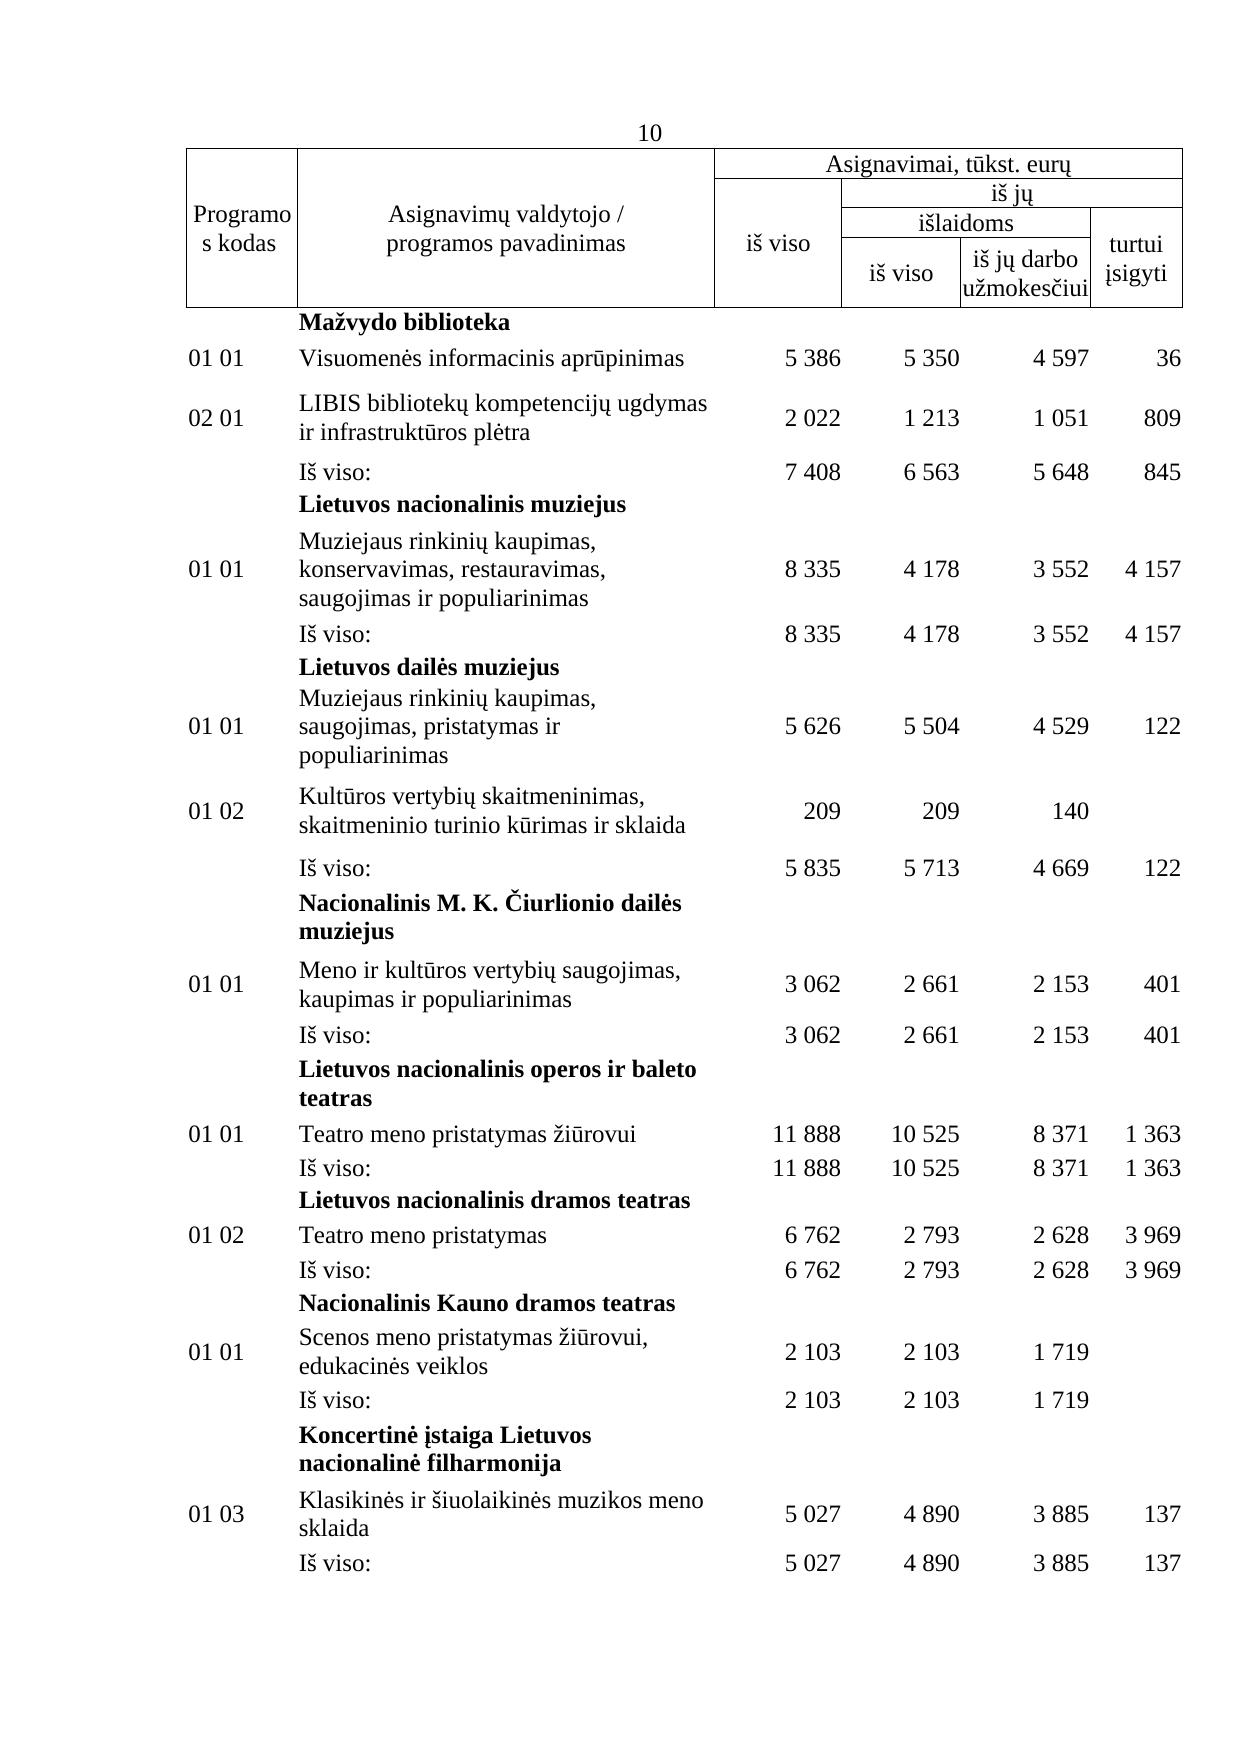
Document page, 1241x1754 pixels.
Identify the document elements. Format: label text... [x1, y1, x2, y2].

table_cell [961, 1286, 1090, 1318]
table_cell 401 [1090, 949, 1182, 1018]
table_cell Iš viso: [298, 1384, 714, 1416]
table_cell 2 103 [714, 1319, 842, 1383]
table_cell 5 504 [842, 683, 961, 769]
table_cell [714, 1416, 842, 1481]
table_cell [1090, 884, 1182, 949]
table_cell Koncertinė įstaiga Lietuvos nacionalinė filharmonija [298, 1416, 714, 1481]
table_cell 122 [1090, 851, 1182, 884]
table_cell [842, 1183, 961, 1216]
table_cell [187, 851, 297, 884]
table_cell 8 335 [714, 520, 842, 618]
table_cell 01 01 [187, 683, 297, 769]
table_cell 401 [1090, 1018, 1182, 1051]
table_cell 01 02 [187, 1216, 297, 1253]
table_cell Iš viso: [298, 1151, 714, 1183]
table_cell 3 885 [961, 1481, 1090, 1546]
table_cell 4 890 [842, 1481, 961, 1546]
table_cell 2 153 [961, 1018, 1090, 1051]
table_cell 4 157 [1090, 520, 1182, 618]
table_cell 845 [1090, 455, 1182, 488]
table_cell Lietuvos nacionalinis muziejus [298, 488, 714, 520]
table_cell 209 [842, 769, 961, 851]
table_cell 5 648 [961, 455, 1090, 488]
table_cell [714, 884, 842, 949]
table_cell 4 597 [961, 336, 1090, 379]
table_cell 2 628 [961, 1216, 1090, 1253]
table_cell [1090, 769, 1182, 851]
table_cell [1090, 308, 1182, 336]
table_cell [1090, 1183, 1182, 1216]
table_cell 01 02 [187, 769, 297, 851]
table_cell 122 [1090, 683, 1182, 769]
table_cell 3 062 [714, 949, 842, 1018]
table_cell 8 371 [961, 1151, 1090, 1183]
table_cell [187, 1254, 297, 1286]
table_cell 11 888 [714, 1116, 842, 1151]
table_cell 6 762 [714, 1254, 842, 1286]
table_header Programos kodas [187, 149, 297, 307]
table_cell Visuomenės informacinis aprūpinimas [298, 336, 714, 379]
table_cell 140 [961, 769, 1090, 851]
table_cell [842, 650, 961, 683]
table_cell 2 661 [842, 949, 961, 1018]
table_cell 7 408 [714, 455, 842, 488]
table_cell 1 213 [842, 380, 961, 455]
table_cell 1 719 [961, 1319, 1090, 1383]
table_cell 1 719 [961, 1384, 1090, 1416]
table_cell iš jų darbo užmokesčiui [961, 238, 1090, 307]
table_cell [187, 1183, 297, 1216]
table_cell [187, 1151, 297, 1183]
table_cell [842, 488, 961, 520]
table_cell 3 552 [961, 520, 1090, 618]
table_cell 6 762 [714, 1216, 842, 1253]
table_cell [714, 488, 842, 520]
table_cell iš jų [842, 179, 1182, 207]
table_cell Lietuvos nacionalinis dramos teatras [298, 1183, 714, 1216]
table_cell 2 103 [842, 1319, 961, 1383]
table_cell Iš viso: [298, 1018, 714, 1051]
table_cell 3 062 [714, 1018, 842, 1051]
table_cell Iš viso: [298, 1254, 714, 1286]
table_cell 5 713 [842, 851, 961, 884]
table_cell [714, 1286, 842, 1318]
table_cell 3 552 [961, 618, 1090, 650]
table_cell turtui įsigyti [1091, 208, 1182, 307]
table_cell 02 01 [187, 380, 297, 455]
table_cell [1090, 1286, 1182, 1318]
table_cell 2 628 [961, 1254, 1090, 1286]
table_cell iš viso [842, 238, 960, 307]
table_header Asignavimai, tūkst. eurų [715, 149, 1182, 177]
table_cell 6 563 [842, 455, 961, 488]
table_cell [961, 1183, 1090, 1216]
table_cell [961, 650, 1090, 683]
table_cell 36 [1090, 336, 1182, 379]
table_cell [187, 1286, 297, 1318]
table_cell 2 103 [714, 1384, 842, 1416]
table_cell 3 969 [1090, 1216, 1182, 1253]
table_cell 10 525 [842, 1116, 961, 1151]
table_cell 209 [714, 769, 842, 851]
table_cell 01 01 [187, 949, 297, 1018]
table_cell Teatro meno pristatymas žiūrovui [298, 1116, 714, 1151]
table_cell 4 529 [961, 683, 1090, 769]
table_cell Nacionalinis M. K. Čiurlionio dailės muziejus [298, 884, 714, 949]
table_cell LIBIS bibliotekų kompetencijų ugdymas ir infrastruktūros plėtra [298, 380, 714, 455]
table_cell išlaidoms [842, 208, 1090, 237]
table_cell Mažvydo biblioteka [298, 308, 714, 336]
table_cell [961, 488, 1090, 520]
table_cell Klasikinės ir šiuolaikinės muzikos meno sklaida [298, 1481, 714, 1546]
table_cell [187, 488, 297, 520]
table_cell Iš viso: [298, 618, 714, 650]
table_cell 5 350 [842, 336, 961, 379]
table_cell 2 661 [842, 1018, 961, 1051]
table_cell [714, 1183, 842, 1216]
table_cell 2 103 [842, 1384, 961, 1416]
table_cell Scenos meno pristatymas žiūrovui, edukacinės veiklos [298, 1319, 714, 1383]
table_cell [961, 308, 1090, 336]
table_cell Kultūros vertybių skaitmeninimas, skaitmeninio turinio kūrimas ir sklaida [298, 769, 714, 851]
table_cell 4 178 [842, 520, 961, 618]
table_cell 1 051 [961, 380, 1090, 455]
table_cell 5 626 [714, 683, 842, 769]
table_cell [714, 650, 842, 683]
table_cell [961, 884, 1090, 949]
table_cell [842, 884, 961, 949]
table_cell 5 386 [714, 336, 842, 379]
table_cell 2 153 [961, 949, 1090, 1018]
table_cell [187, 1384, 297, 1416]
table_cell [842, 1051, 961, 1116]
table_cell 01 01 [187, 1319, 297, 1383]
table_cell [187, 618, 297, 650]
table_cell [187, 455, 297, 488]
table_cell [714, 1051, 842, 1116]
table_cell 809 [1090, 380, 1182, 455]
table_cell 137 [1090, 1546, 1182, 1578]
table_cell iš viso [715, 179, 841, 307]
table_cell [1090, 1384, 1182, 1416]
table_cell 5 835 [714, 851, 842, 884]
table_cell [842, 1286, 961, 1318]
table_cell 1 363 [1090, 1151, 1182, 1183]
table_cell Nacionalinis Kauno dramos teatras [298, 1286, 714, 1318]
table_cell 2 793 [842, 1254, 961, 1286]
table_cell 3 885 [961, 1546, 1090, 1578]
table_cell 4 157 [1090, 618, 1182, 650]
table_cell 4 669 [961, 851, 1090, 884]
table_cell 2 022 [714, 380, 842, 455]
table_cell [961, 1051, 1090, 1116]
table_cell [187, 1051, 297, 1116]
table_cell [187, 1416, 297, 1481]
table_cell 4 178 [842, 618, 961, 650]
table_cell Muziejaus rinkinių kaupimas, saugojimas, pristatymas ir populiarinimas [298, 683, 714, 769]
table_cell 1 363 [1090, 1116, 1182, 1151]
table_cell 01 01 [187, 1116, 297, 1151]
table_cell 5 027 [714, 1546, 842, 1578]
table_cell [714, 308, 842, 336]
table_cell [1090, 1051, 1182, 1116]
table_cell [187, 1546, 297, 1578]
table_cell 01 01 [187, 520, 297, 618]
table_cell 5 027 [714, 1481, 842, 1546]
table_cell Iš viso: [298, 1546, 714, 1578]
table_cell Iš viso: [298, 851, 714, 884]
table_cell Lietuvos dailės muziejus [298, 650, 714, 683]
table_cell 137 [1090, 1481, 1182, 1546]
table_header Asignavimų valdytojo / programos pavadinimas [298, 149, 714, 307]
table_cell Iš viso: [298, 455, 714, 488]
table_cell [1090, 650, 1182, 683]
table_cell 01 01 [187, 336, 297, 379]
table_cell Lietuvos nacionalinis operos ir baleto teatras [298, 1051, 714, 1116]
table_cell [961, 1416, 1090, 1481]
table_cell 3 969 [1090, 1254, 1182, 1286]
table_cell 11 888 [714, 1151, 842, 1183]
table_cell [187, 650, 297, 683]
table_cell 2 793 [842, 1216, 961, 1253]
table_cell 8 371 [961, 1116, 1090, 1151]
table_cell [1090, 1416, 1182, 1481]
table_cell [842, 1416, 961, 1481]
table_cell [187, 884, 297, 949]
table_cell [187, 308, 297, 336]
table_cell [842, 308, 961, 336]
table_cell [1090, 1319, 1182, 1383]
table_cell Teatro meno pristatymas [298, 1216, 714, 1253]
table_cell Meno ir kultūros vertybių saugojimas, kaupimas ir populiarinimas [298, 949, 714, 1018]
table_cell 8 335 [714, 618, 842, 650]
table_cell [1090, 488, 1182, 520]
table_cell Muziejaus rinkinių kaupimas, konservavimas, restauravimas, saugojimas ir populiarinimas [298, 520, 714, 618]
table_cell 10 525 [842, 1151, 961, 1183]
table_cell 4 890 [842, 1546, 961, 1578]
table_cell [187, 1018, 297, 1051]
table_cell 01 03 [187, 1481, 297, 1546]
